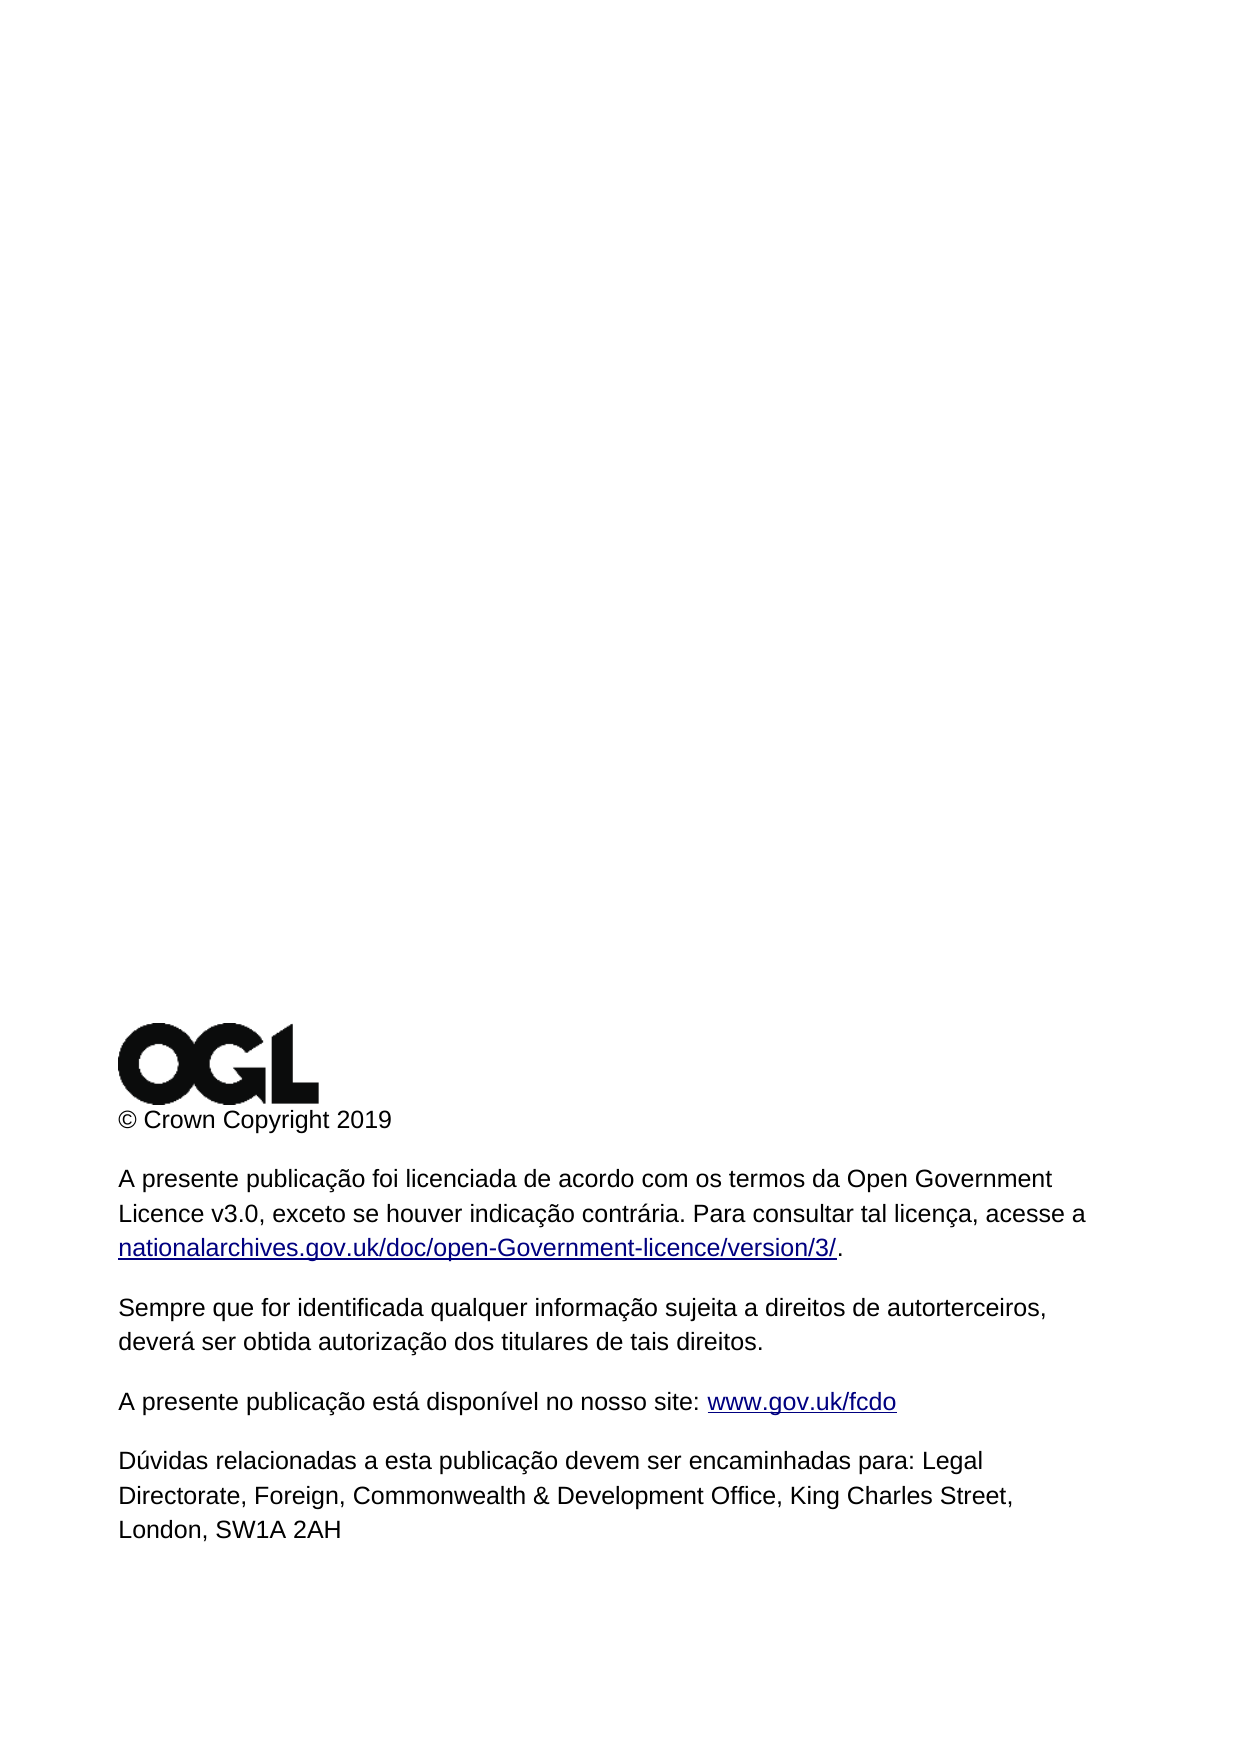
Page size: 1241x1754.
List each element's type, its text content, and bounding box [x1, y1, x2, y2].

text A presente publicação está disponível no nosso site: www.gov.uk/fcdo [118, 1387, 1107, 1416]
text A presente publicação foi licenciada de acordo com os termos da Open Government Licence v3.0, exceto se houver indicação contrária. Para consultar tal licença, acesse a nationalarchives.gov.uk/doc/open-Government-licence/version/3/. [118, 1164, 1107, 1262]
text © Crown Copyright 2019 [118, 1105, 1107, 1134]
text Dúvidas relacionadas a esta publicação devem ser encaminhadas para: Legal Directorate, Foreign, Commonwealth & Development Office, King Charles Street, London, SW1A 2AH [118, 1446, 1107, 1544]
text Sempre que for identificada qualquer informação sujeita a direitos de autorterceiros, deverá ser obtida autorização dos titulares de tais direitos. [118, 1293, 1107, 1356]
